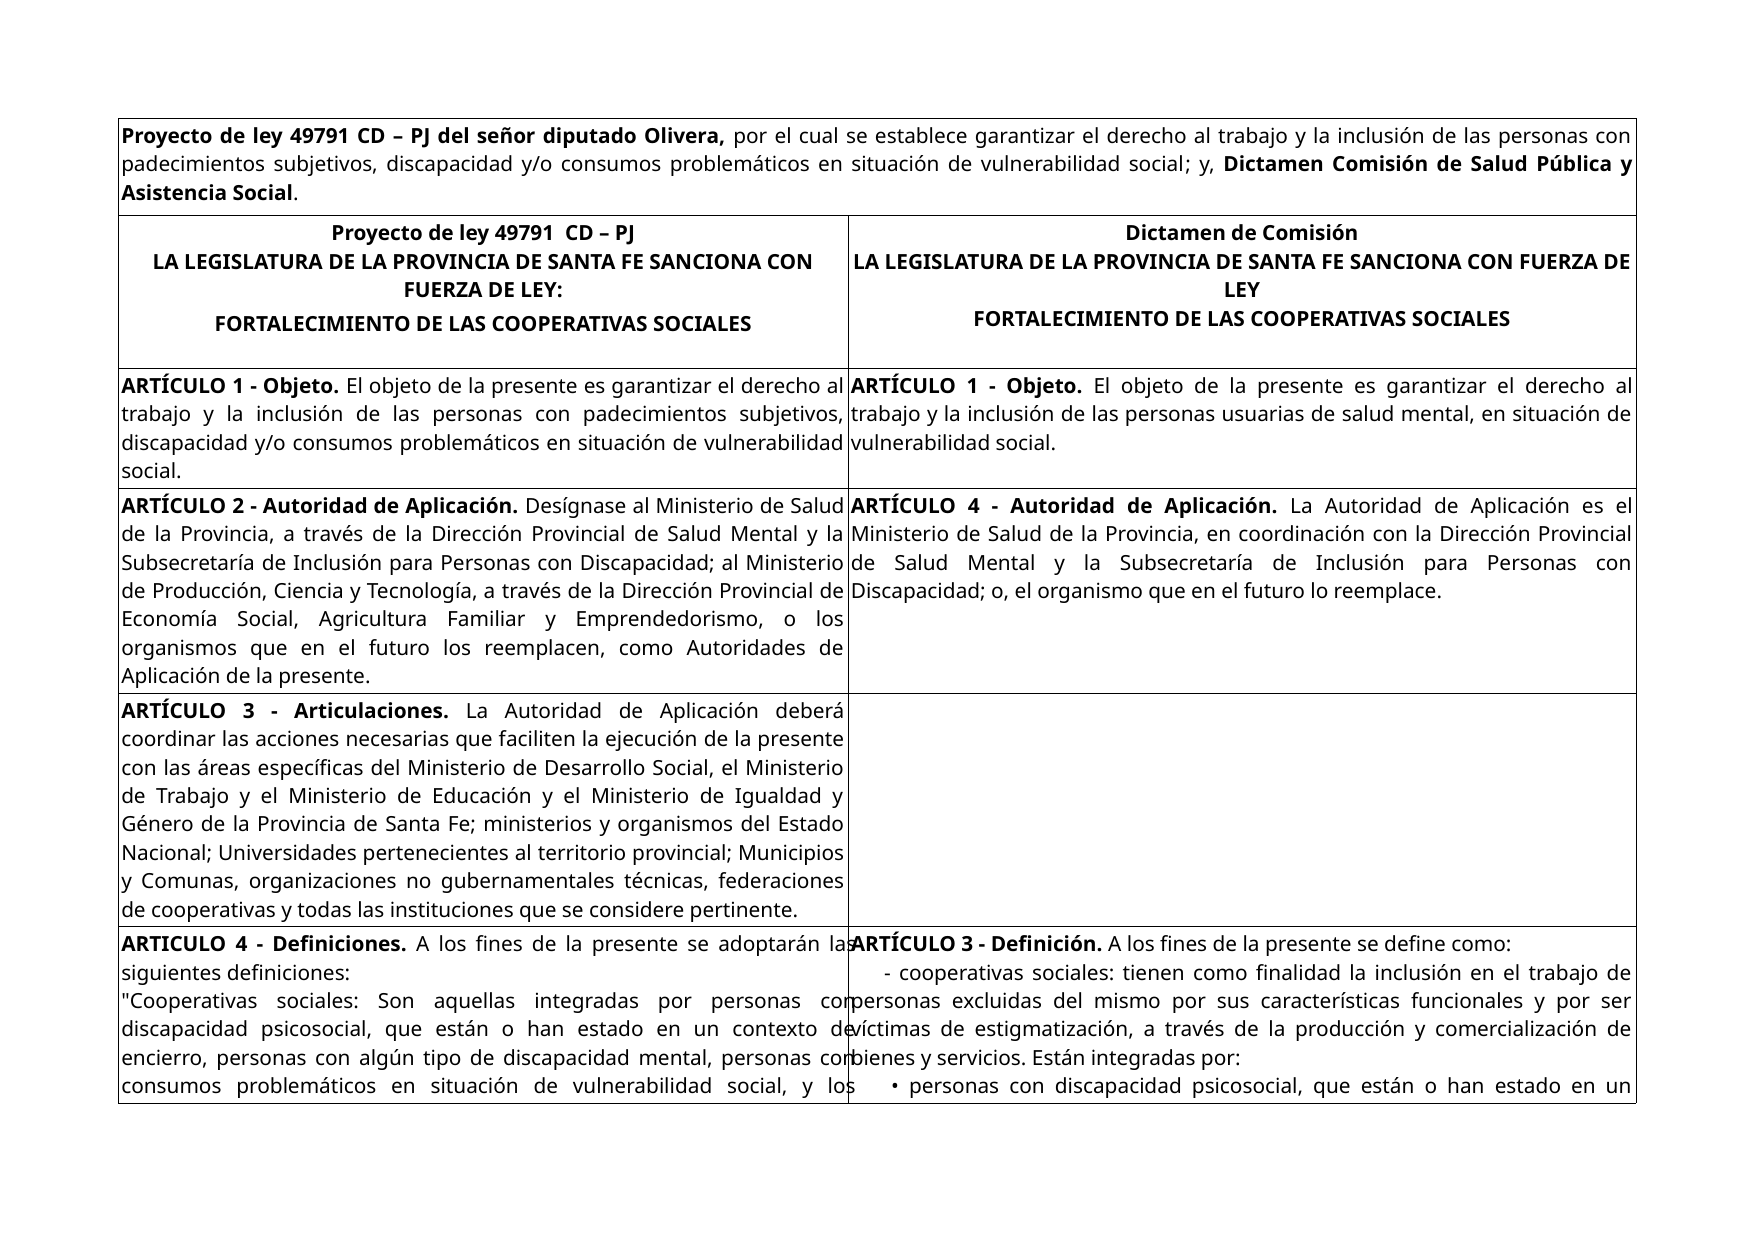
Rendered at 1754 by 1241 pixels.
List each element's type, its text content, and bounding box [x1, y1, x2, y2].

table_cell Proyecto de ley 49791 CD – PJ LA LEGISLATURA DE LA PROVINCIA DE SANTA FE SANCIONA CON FUERZA DE LEY: FORTALECIMIENTO DE LAS COOPERATIVAS SOCIALES [119, 216, 848, 368]
table_cell ARTICULO 4 - Definiciones. A los fines de la presente se adoptarán las siguientes definiciones: "Cooperativas sociales: Son aquellas integradas por personas con discapacidad psicosocial, que están o han estado en un contexto de encierro, personas con algún tipo de discapacidad mental, personas con consumos problemáticos en situación de vulnerabilidad social, y los profesionales, familiares y voluntarios que aporten su trabajo y/o asistencia para la satisfacción de las necesidades del grupo. Su finalidad es la inclusión en el trabajo de personas excluidas del mismo por sus características funcionales y por ser víctimas de estigmatización, a través de la producción y comercialización de bienes y servicios". [119, 927, 848, 1103]
table_cell Dictamen de Comisión LA LEGISLATURA DE LA PROVINCIA DE SANTA FE SANCIONA CON FUERZA DE LEY FORTALECIMIENTO DE LAS COOPERATIVAS SOCIALES [849, 216, 1636, 368]
table_cell ARTÍCULO 3 - Articulaciones. La Autoridad de Aplicación deberá coordinar las acciones necesarias que faciliten la ejecución de la presente con las áreas específicas del Ministerio de Desarrollo Social, el Ministerio de Trabajo y el Ministerio de Educación y el Ministerio de Igualdad y Género de la Provincia de Santa Fe; ministerios y organismos del Estado Nacional; Universidades pertenecientes al territorio provincial; Municipios y Comunas, organizaciones no gubernamentales técnicas, federaciones de cooperativas y todas las instituciones que se considere pertinente. [119, 694, 848, 926]
table_cell [849, 694, 1636, 926]
table_cell ARTÍCULO 1 - Objeto. El objeto de la presente es garantizar el derecho al trabajo y la inclusión de las personas usuarias de salud mental, en situación de vulnerabilidad social. [849, 369, 1636, 488]
table_cell ARTÍCULO 4 - Autoridad de Aplicación. La Autoridad de Aplicación es el Ministerio de Salud de la Provincia, en coordinación con la Dirección Provincial de Salud Mental y la Subsecretaría de Inclusión para Personas con Discapacidad; o, el organismo que en el futuro lo reemplace. [849, 489, 1636, 693]
table_cell ARTÍCULO 3 - Definición. A los fines de la presente se define como: - cooperativas sociales: tienen como finalidad la inclusión en el trabajo de personas excluidas del mismo por sus características funcionales y por ser víctimas de estigmatización, a través de la producción y comercialización de bienes y servicios. Están integradas por: • personas con discapacidad psicosocial, que están o han estado en un contexto de encierro; • personas con algún tipo de discapacidad intelectual; • personas con consumos problemáticos en situación de vulnerabilidad social; y, • profesionales, familiares y voluntarios que aporten su trabajo y asistencia para la satisfacción de las necesidades del grupo. [849, 927, 1636, 1103]
table_cell ARTÍCULO 1 - Objeto. El objeto de la presente es garantizar el derecho al trabajo y la inclusión de las personas con padecimientos subjetivos, discapacidad y/o consumos problemáticos en situación de vulnerabilidad social. [119, 369, 848, 488]
table_cell ARTÍCULO 2 - Autoridad de Aplicación. Desígnase al Ministerio de Salud de la Provincia, a través de la Dirección Provincial de Salud Mental y la Subsecretaría de Inclusión para Personas con Discapacidad; al Ministerio de Producción, Ciencia y Tecnología, a través de la Dirección Provincial de Economía Social, Agricultura Familiar y Emprendedorismo, o los organismos que en el futuro los reemplacen, como Autoridades de Aplicación de la presente. [119, 489, 848, 693]
table_header Proyecto de ley 49791 CD – PJ del señor diputado Olivera, por el cual se establece garantizar el derecho al trabajo y la inclusión de las personas con padecimientos subjetivos, discapacidad y/o consumos problemáticos en situación de vulnerabilidad social; y, Dictamen Comisión de Salud Pública y Asistencia Social. [119, 119, 1636, 215]
